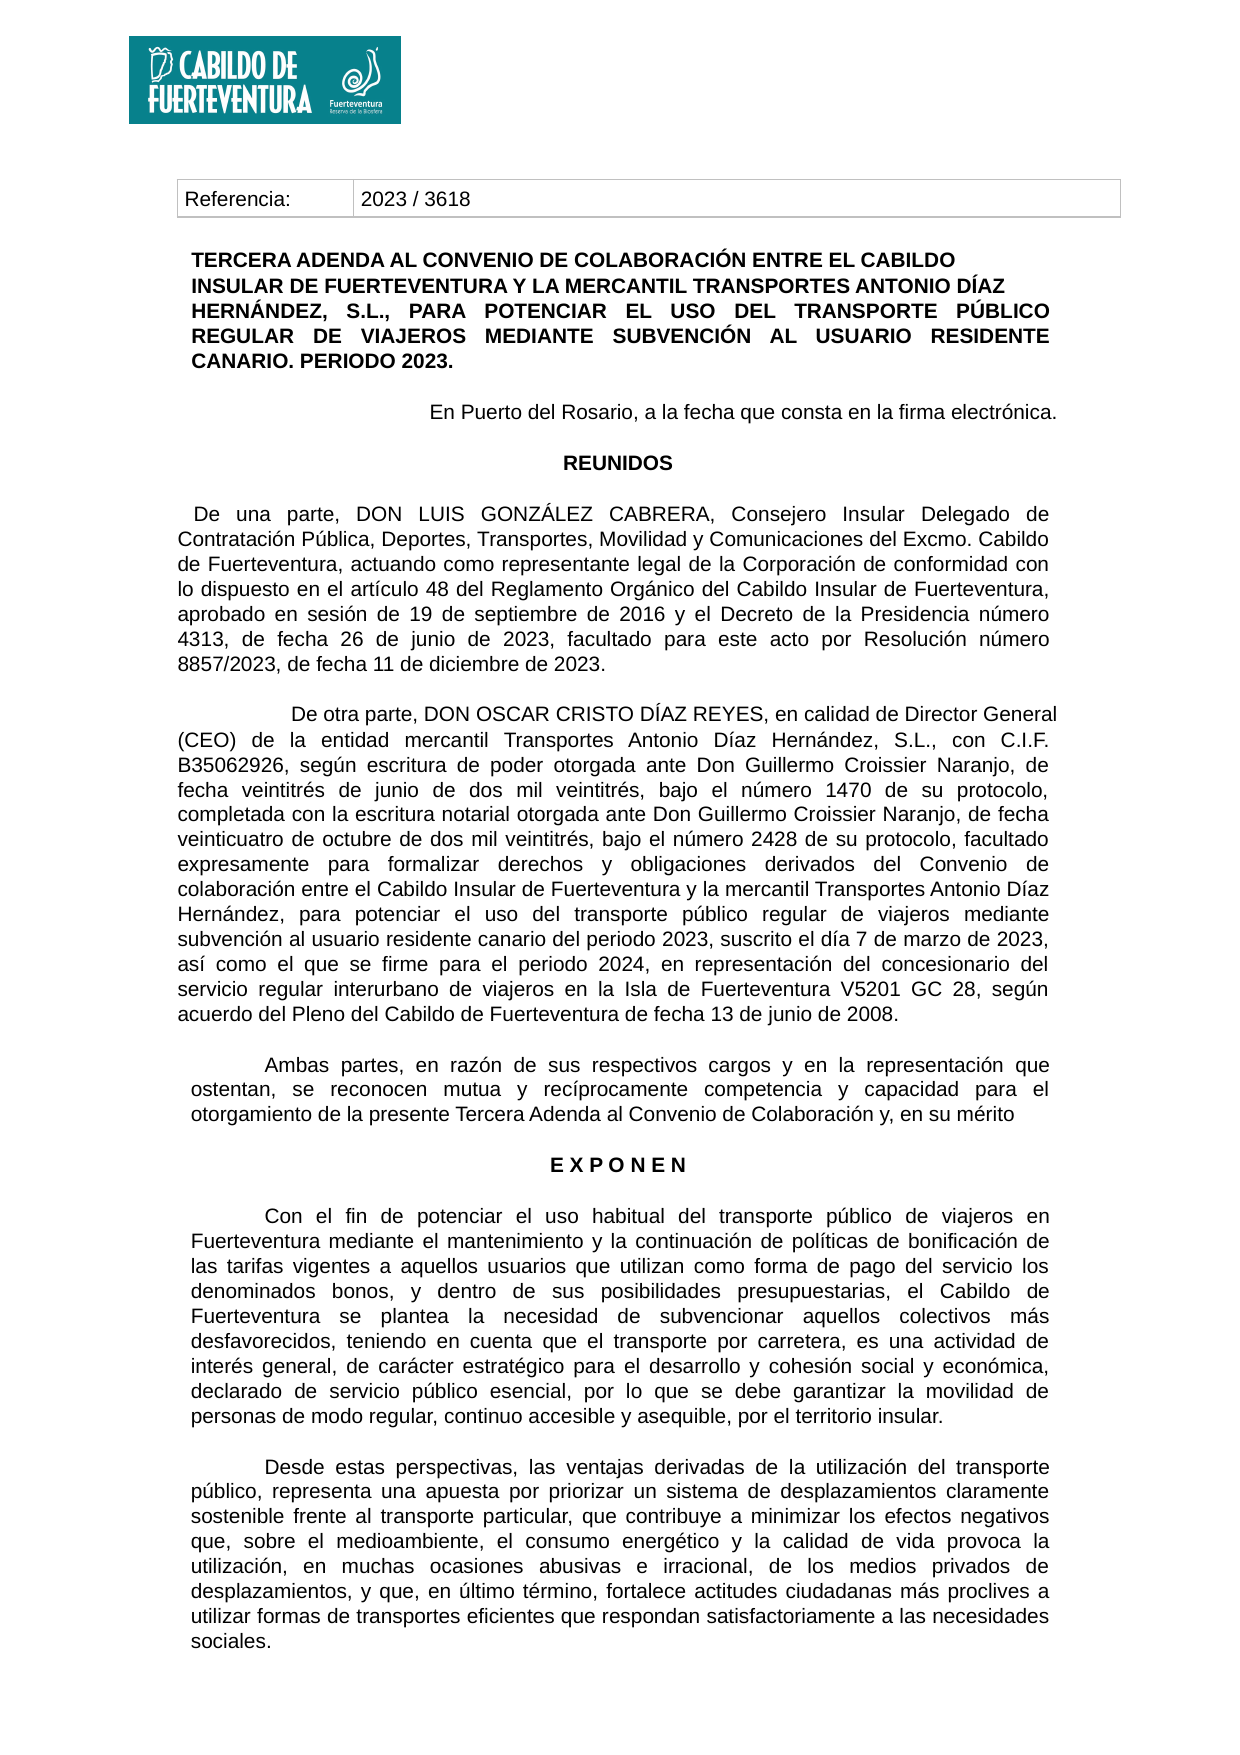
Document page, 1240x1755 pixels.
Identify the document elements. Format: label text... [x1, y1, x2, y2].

text Con el fin de potenciar el uso habitual del transporte público de viajeros en Fuerteventura mediante el mantenimiento y la continuación de políticas de bonificación de las tarifas vigentes a aquellos usuarios que utilizan como forma de pago del servicio los denominados bonos, y dentro de sus posibilidades presupuestarias, el Cabildo de Fuerteventura se plantea la necesidad de subvencionar aquellos colectivos más desfavorecidos, teniendo en cuenta que el transporte por carretera, es una actividad de interés general, de carácter estratégico para el desarrollo y cohesión social y económica, declarado de servicio público esencial, por lo que se debe garantizar la movilidad de personas de modo regular, continuo accesible y asequible, por el territorio insular. [191, 1204, 1051, 1427]
text En Puerto del Rosario, a la fecha que consta en la firma electrónica. [177, 399, 1063, 423]
table_header Referencia: [178, 180, 353, 216]
text TERCERA ADENDA AL CONVENIO DE COLABORACIÓN ENTRE EL CABILDO [191, 248, 1051, 272]
text HERNÁNDEZ, S.L., PARA POTENCIAR EL USO DEL TRANSPORTE PÚBLICO REGULAR DE VIAJEROS MEDIANTE SUBVENCIÓN AL USUARIO RESIDENTE CANARIO. PERIODO 2023. [191, 299, 1051, 372]
subtitle E X P O N E N [178, 1153, 1063, 1177]
text De otra parte, DON OSCAR CRISTO DÍAZ REYES, en calidad de Director General [177, 702, 1063, 726]
text Ambas partes, en razón de sus respectivos cargos y en la representación que ostentan, se reconocen mutua y recíprocamente competencia y capacidad para el otorgamiento de la presente Tercera Adenda al Convenio de Colaboración y, en su mérito [191, 1052, 1051, 1126]
text Desde estas perspectivas, las ventajas derivadas de la utilización del transporte público, representa una apuesta por priorizar un sistema de desplazamientos claramente sostenible frente al transporte particular, que contribuye a minimizar los efectos negativos que, sobre el medioambiente, el consumo energético y la calidad de vida provoca la utilización, en muchas ocasiones abusivas e irracional, de los medios privados de desplazamientos, y que, en último término, fortalece actitudes ciudadanas más proclives a utilizar formas de transportes eficientes que respondan satisfactoriamente a las necesidades sociales. [191, 1454, 1051, 1653]
subtitle REUNIDOS [178, 451, 1063, 475]
table_header 2023 / 3618 [354, 180, 1120, 216]
text (CEO) de la entidad mercantil Transportes Antonio Díaz Hernández, S.L., con C.I.F. B35062926, según escritura de poder otorgada ante Don Guillermo Croissier Naranjo, de fecha veintitrés de junio de dos mil veintitrés, bajo el número 1470 de su protocolo, completada con la escritura notarial otorgada ante Don Guillermo Croissier Naranjo, de fecha veinticuatro de octubre de dos mil veintitrés, bajo el número 2428 de su protocolo, facultado expresamente para formalizar derechos y obligaciones derivados del Convenio de colaboración entre el Cabildo Insular de Fuerteventura y la mercantil Transportes Antonio Díaz Hernández, para potenciar el uso del transporte público regular de viajeros mediante subvención al usuario residente canario del periodo 2023, suscrito el día 7 de marzo de 2023, así como el que se firme para el periodo 2024, en representación del concesionario del servicio regular interurbano de viajeros en la Isla de Fuerteventura V5201 GC 28, según acuerdo del Pleno del Cabildo de Fuerteventura de fecha 13 de junio de 2008. [177, 728, 1051, 1025]
text INSULAR DE FUERTEVENTURA Y LA MERCANTIL TRANSPORTES ANTONIO DÍAZ [191, 273, 1051, 297]
text De una parte, DON LUIS GONZÁLEZ CABRERA, Consejero Insular Delegado de Contratación Pública, Deportes, Transportes, Movilidad y Comunicaciones del Excmo. Cabildo de Fuerteventura, actuando como representante legal de la Corporación de conformidad con lo dispuesto en el artículo 48 del Reglamento Orgánico del Cabildo Insular de Fuerteventura, aprobado en sesión de 19 de septiembre de 2016 y el Decreto de la Presidencia número 4313, de fecha 26 de junio de 2023, facultado para este acto por Resolución número 8857/2023, de fecha 11 de diciembre de 2023. [177, 502, 1051, 675]
